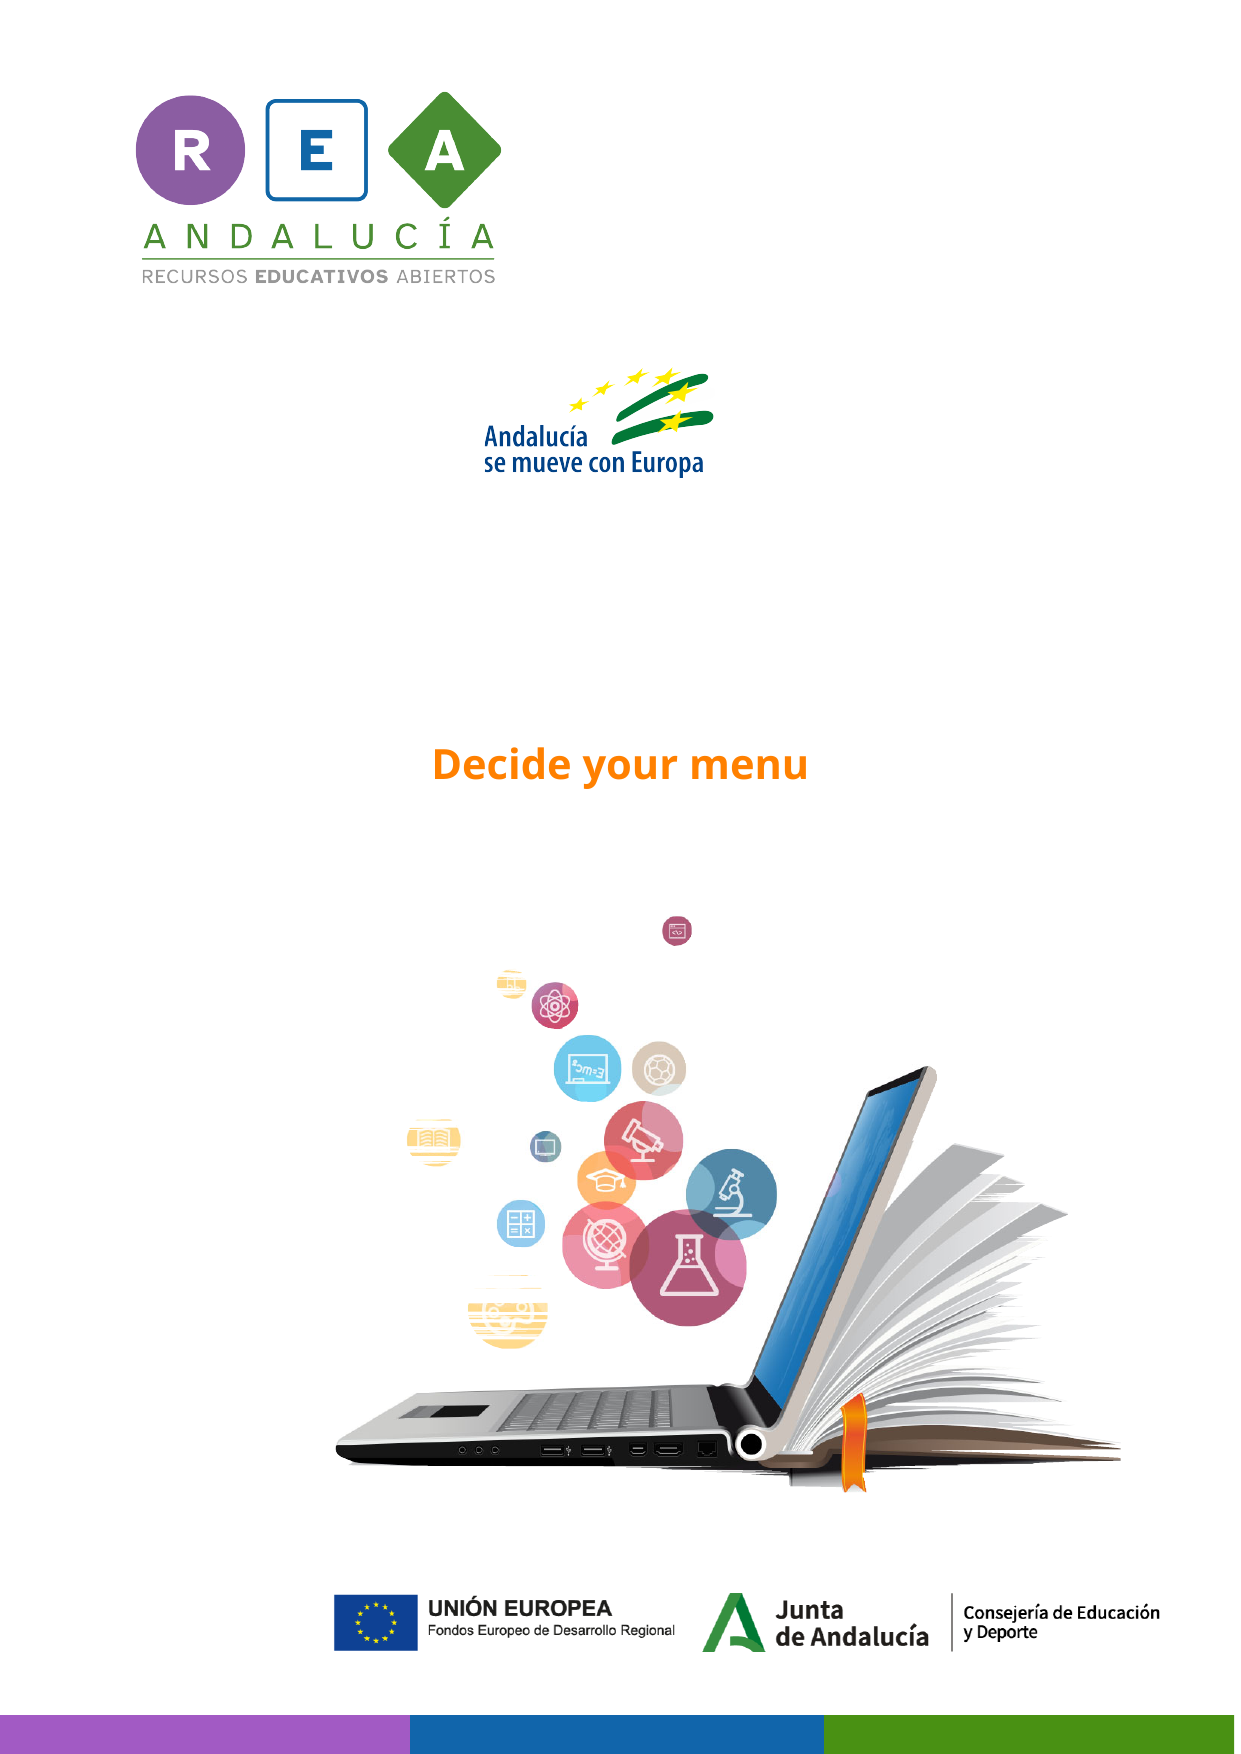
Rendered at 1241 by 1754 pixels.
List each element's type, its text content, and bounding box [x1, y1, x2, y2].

subtitle Decide your menu [118, 735, 1122, 792]
picture [118, 75, 520, 312]
picture [484, 367, 715, 478]
picture [0, 934, 1235, 1754]
